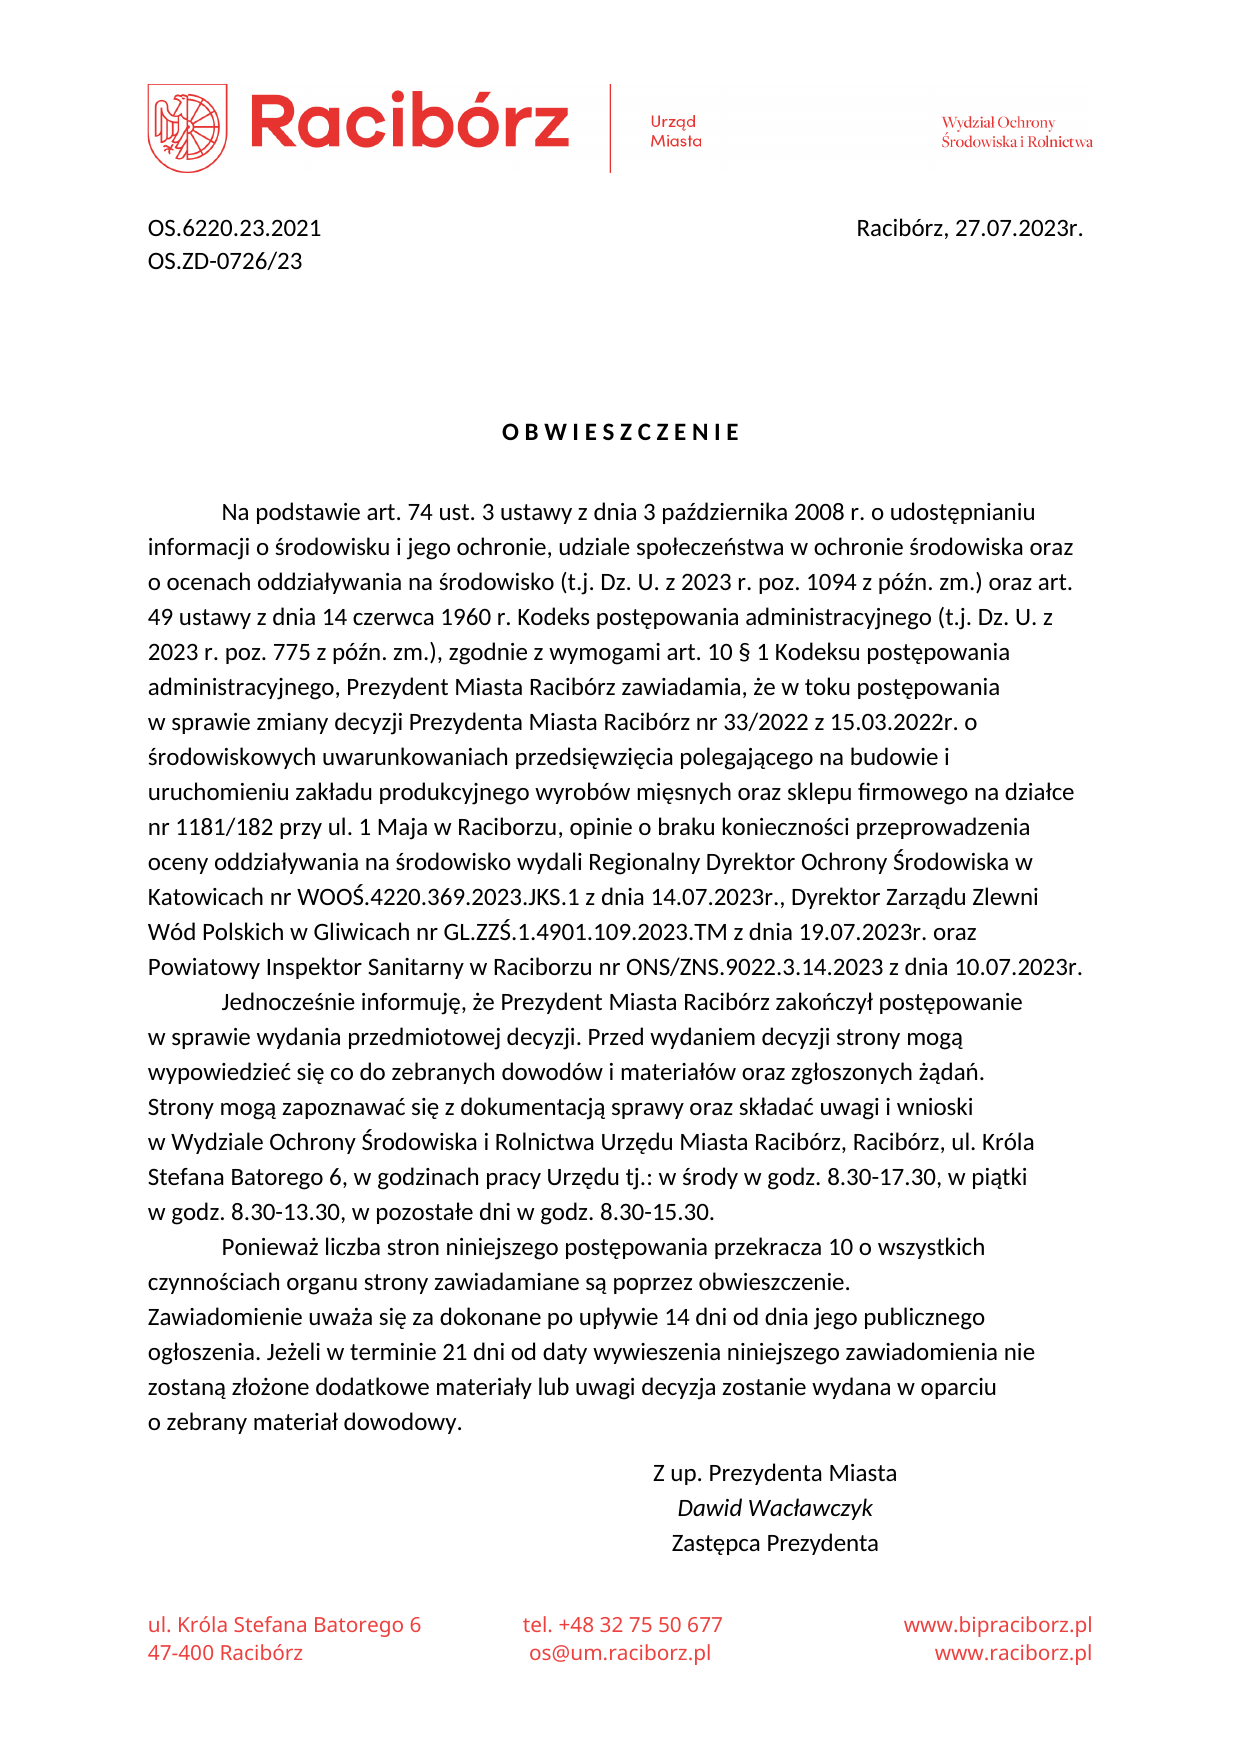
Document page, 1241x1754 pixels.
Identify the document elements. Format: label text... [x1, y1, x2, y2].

text O B W I E S Z C Z E N I E [148, 416, 1093, 446]
text Zastępca Prezydenta [148, 1527, 1107, 1593]
text OS.6220.23.2021 Racibórz, 27.07.2023r. OS.ZD-0726/23 [148, 212, 1093, 276]
text Z up. Prezydenta Miasta [148, 1457, 1107, 1488]
text Dawid Wacławczyk [148, 1492, 1107, 1523]
text Na podstawie art. 74 ust. 3 ustawy z dnia 3 października 2008 r. o udostępnianiu informacji o środowisku i jego ochronie, udziale społeczeństwa w ochronie środowiska oraz o ocenach oddziaływania na środowisko (t.j. Dz. U. z 2023 r. poz. 1094 z późn. zm.) oraz art. 49 ustawy z dnia 14 czerwca 1960 r. Kodeks postępowania administracyjnego (t.j. Dz. U. z 2023 r. poz. 775 z późn. zm.), zgodnie z wymogami art. 10 § 1 Kodeksu postępowania administracyjnego, Prezydent Miasta Racibórz zawiadamia, że w toku postępowania w sprawie zmiany decyzji Prezydenta Miasta Racibórz nr 33/2022 z 15.03.2022r. o środowiskowych uwarunkowaniach przedsięwzięcia polegającego na budowie i uruchomieniu zakładu produkcyjnego wyrobów mięsnych oraz sklepu firmowego na działce nr 1181/182 przy ul. 1 Maja w Raciborzu, opinie o braku konieczności przeprowadzenia oceny oddziaływania na środowisko wydali Regionalny Dyrektor Ochrony Środowiska w Katowicach nr WOOŚ.4220.369.2023.JKS.1 z dnia 14.07.2023r., Dyrektor Zarządu Zlewni Wód Polskich w Gliwicach nr GL.ZZŚ.1.4901.109.2023.TM z dnia 19.07.2023r. oraz Powiatowy Inspektor Sanitarny w Raciborzu nr ONS/ZNS.9022.3.14.2023 z dnia 10.07.2023r. Jednocześnie informuję, że Prezydent Miasta Racibórz zakończył postępowanie w sprawie wydania przedmiotowej decyzji. Przed wydaniem decyzji strony mogą wypowiedzieć się co do zebranych dowodów i materiałów oraz zgłoszonych żądań. Strony mogą zapoznawać się z dokumentacją sprawy oraz składać uwagi i wnioski w Wydziale Ochrony Środowiska i Rolnictwa Urzędu Miasta Racibórz, Racibórz, ul. Króla Stefana Batorego 6, w godzinach pracy Urzędu tj.: w środy w godz. 8.30-17.30, w piątki w godz. 8.30-13.30, w pozostałe dni w godz. 8.30-15.30. Ponieważ liczba stron niniejszego postępowania przekracza 10 o wszystkich czynnościach organu strony zawiadamiane są poprzez obwieszczenie. Zawiadomienie uważa się za dokonane po upływie 14 dni od dnia jego publicznego ogłoszenia. Jeżeli w terminie 21 dni od daty wywieszenia niniejszego zawiadomienia nie zostaną złożone dodatkowe materiały lub uwagi decyzja zostanie wydana w oparciu o zebrany materiał dowodowy. [148, 496, 1093, 1436]
picture [147, 84, 1093, 173]
